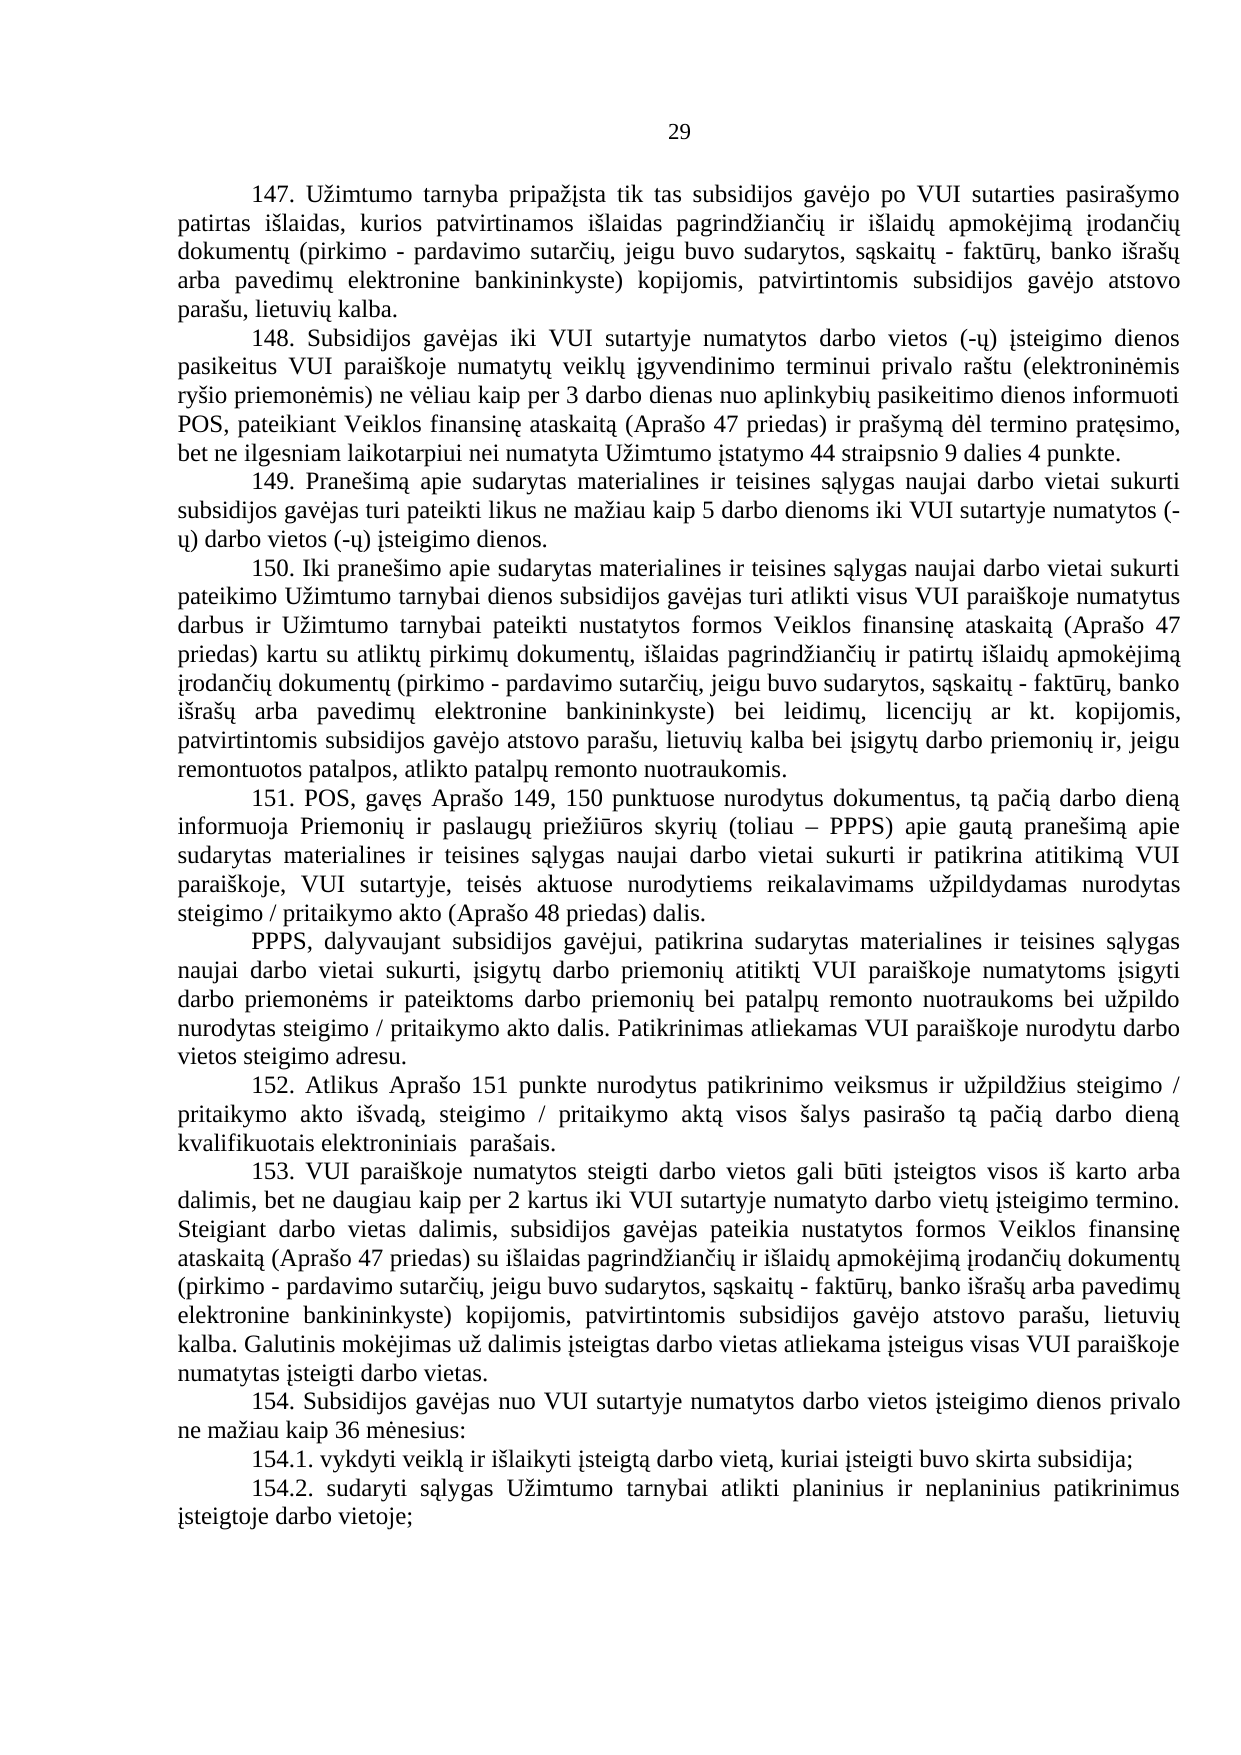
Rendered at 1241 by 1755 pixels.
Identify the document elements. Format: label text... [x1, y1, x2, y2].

text 147. Užimtumo tarnyba pripažįsta tik tas subsidijos gavėjo po VUI sutarties pasirašymo patirtas išlaidas, kurios patvirtinamos išlaidas pagrindžiančių ir išlaidų apmokėjimą įrodančių dokumentų (pirkimo - pardavimo sutarčių, jeigu buvo sudarytos, sąskaitų - faktūrų, banko išrašų arba pavedimų elektronine bankininkyste) kopijomis, patvirtintomis subsidijos gavėjo atstovo parašu, lietuvių kalba. [177, 179, 1181, 323]
text 154.1. vykdyti veiklą ir išlaikyti įsteigtą darbo vietą, kuriai įsteigti buvo skirta subsidija; [177, 1444, 1181, 1473]
text 154.2. sudaryti sąlygas Užimtumo tarnybai atlikti planinius ir neplaninius patikrinimus įsteigtoje darbo vietoje; [177, 1473, 1181, 1530]
text PPPS, dalyvaujant subsidijos gavėjui, patikrina sudarytas materialines ir teisines sąlygas naujai darbo vietai sukurti, įsigytų darbo priemonių atitiktį VUI paraiškoje numatytoms įsigyti darbo priemonėms ir pateiktoms darbo priemonių bei patalpų remonto nuotraukoms bei užpildo nurodytas steigimo / pritaikymo akto dalis. Patikrinimas atliekamas VUI paraiškoje nurodytu darbo vietos steigimo adresu. [177, 926, 1181, 1070]
text 154. Subsidijos gavėjas nuo VUI sutartyje numatytos darbo vietos įsteigimo dienos privalo ne mažiau kaip 36 mėnesius: [177, 1386, 1181, 1444]
text 153. VUI paraiškoje numatytos steigti darbo vietos gali būti įsteigtos visos iš karto arba dalimis, bet ne daugiau kaip per 2 kartus iki VUI sutartyje numatyto darbo vietų įsteigimo termino. Steigiant darbo vietas dalimis, subsidijos gavėjas pateikia nustatytos formos Veiklos finansinę ataskaitą (Aprašo 47 priedas) su išlaidas pagrindžiančių ir išlaidų apmokėjimą įrodančių dokumentų (pirkimo - pardavimo sutarčių, jeigu buvo sudarytos, sąskaitų - faktūrų, banko išrašų arba pavedimų elektronine bankininkyste) kopijomis, patvirtintomis subsidijos gavėjo atstovo parašu, lietuvių kalba. Galutinis mokėjimas už dalimis įsteigtas darbo vietas atliekama įsteigus visas VUI paraiškoje numatytas įsteigti darbo vietas. [177, 1156, 1181, 1386]
text 152. Atlikus Aprašo 151 punkte nurodytus patikrinimo veiksmus ir užpildžius steigimo / pritaikymo akto išvadą, steigimo / pritaikymo aktą visos šalys pasirašo tą pačią darbo dieną kvalifikuotais elektroniniais parašais. [177, 1070, 1181, 1156]
text 150. Iki pranešimo apie sudarytas materialines ir teisines sąlygas naujai darbo vietai sukurti pateikimo Užimtumo tarnybai dienos subsidijos gavėjas turi atlikti visus VUI paraiškoje numatytus darbus ir Užimtumo tarnybai pateikti nustatytos formos Veiklos finansinę ataskaitą (Aprašo 47 priedas) kartu su atliktų pirkimų dokumentų, išlaidas pagrindžiančių ir patirtų išlaidų apmokėjimą įrodančių dokumentų (pirkimo - pardavimo sutarčių, jeigu buvo sudarytos, sąskaitų - faktūrų, banko išrašų arba pavedimų elektronine bankininkyste) bei leidimų, licencijų ar kt. kopijomis, patvirtintomis subsidijos gavėjo atstovo parašu, lietuvių kalba bei įsigytų darbo priemonių ir, jeigu remontuotos patalpos, atlikto patalpų remonto nuotraukomis. [177, 553, 1181, 783]
text 148. Subsidijos gavėjas iki VUI sutartyje numatytos darbo vietos (-ų) įsteigimo dienos pasikeitus VUI paraiškoje numatytų veiklų įgyvendinimo terminui privalo raštu (elektroninėmis ryšio priemonėmis) ne vėliau kaip per 3 darbo dienas nuo aplinkybių pasikeitimo dienos informuoti POS, pateikiant Veiklos finansinę ataskaitą (Aprašo 47 priedas) ir prašymą dėl termino pratęsimo, bet ne ilgesniam laikotarpiui nei numatyta Užimtumo įstatymo 44 straipsnio 9 dalies 4 punkte. [177, 323, 1181, 466]
text 149. Pranešimą apie sudarytas materialines ir teisines sąlygas naujai darbo vietai sukurti subsidijos gavėjas turi pateikti likus ne mažiau kaip 5 darbo dienoms iki VUI sutartyje numatytos (-ų) darbo vietos (-ų) įsteigimo dienos. [177, 466, 1181, 553]
text 151. POS, gavęs Aprašo 149, 150 punktuose nurodytus dokumentus, tą pačią darbo dieną informuoja Priemonių ir paslaugų priežiūros skyrių (toliau – PPPS) apie gautą pranešimą apie sudarytas materialines ir teisines sąlygas naujai darbo vietai sukurti ir patikrina atitikimą VUI paraiškoje, VUI sutartyje, teisės aktuose nurodytiems reikalavimams užpildydamas nurodytas steigimo / pritaikymo akto (Aprašo 48 priedas) dalis. [177, 783, 1181, 926]
